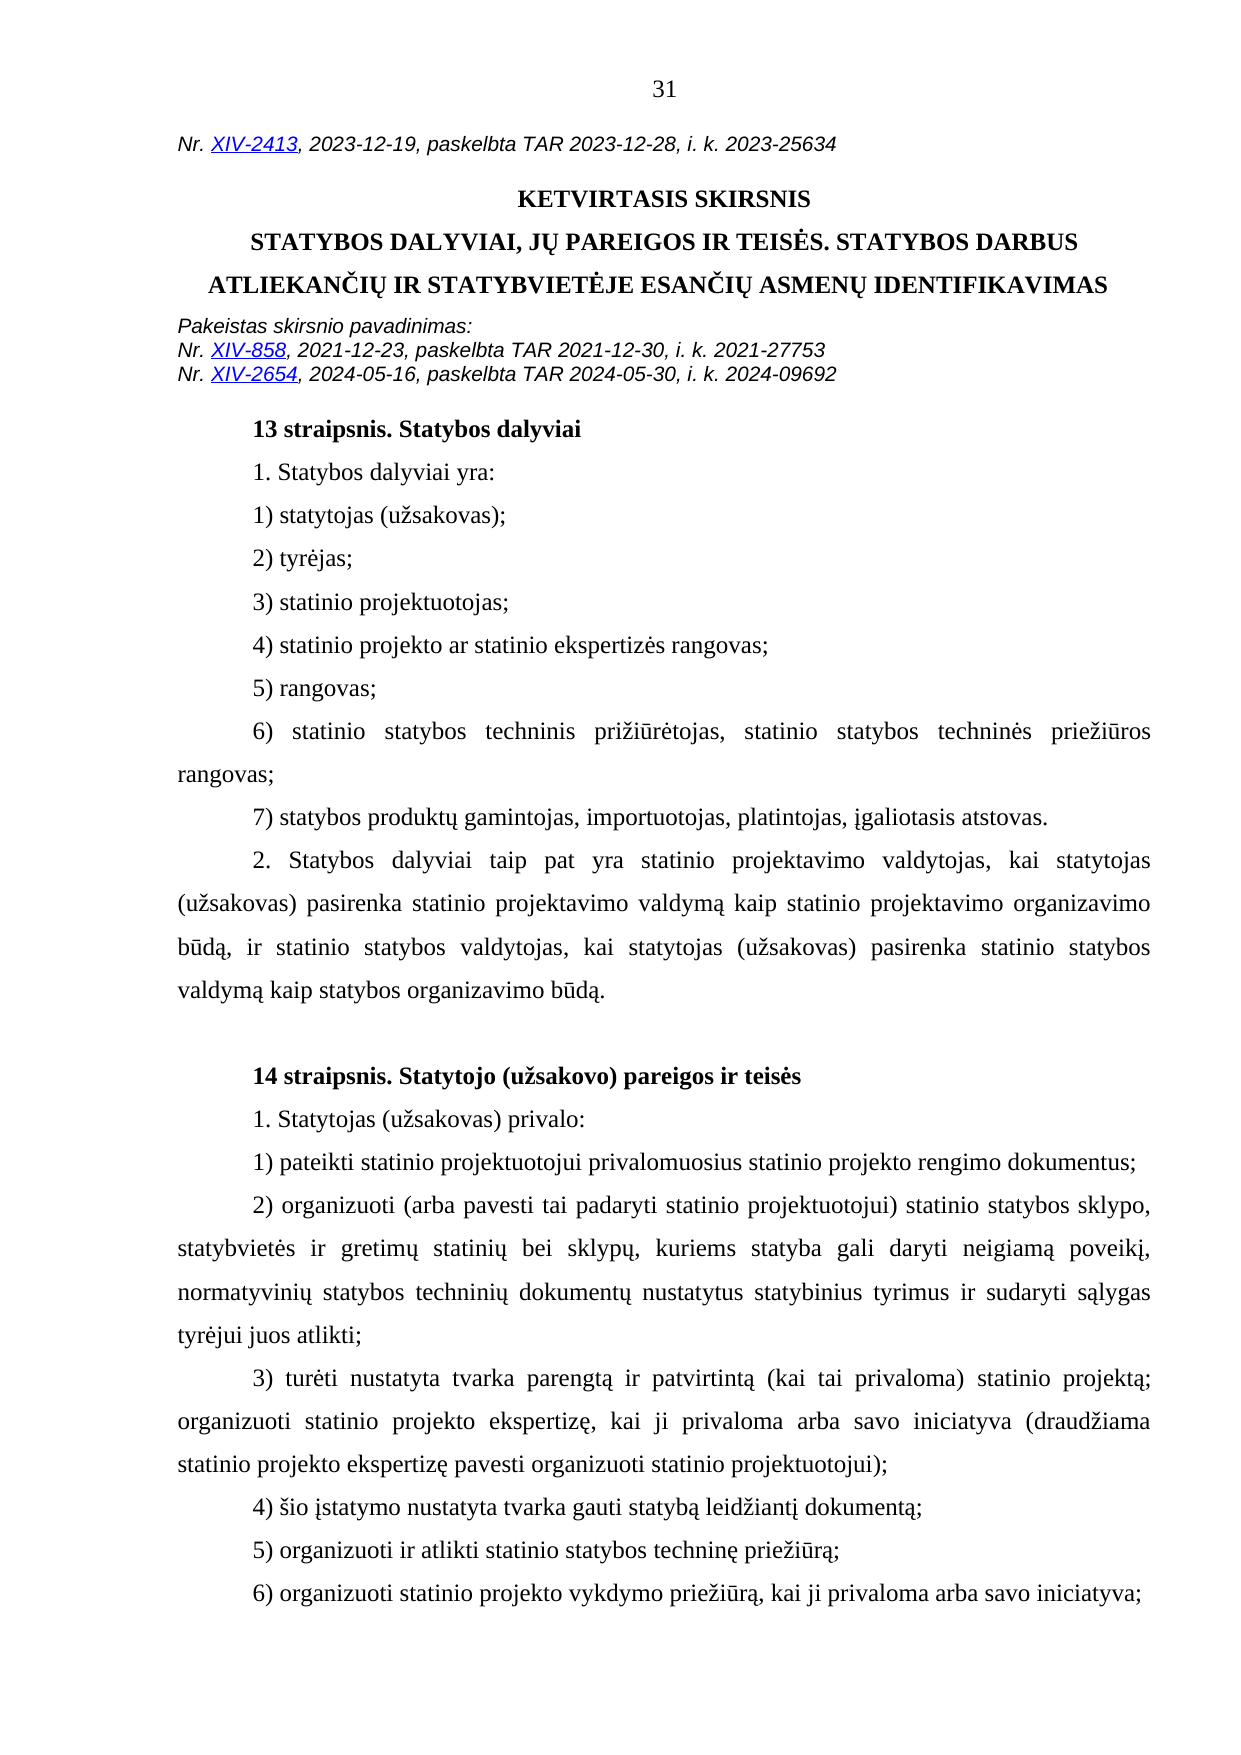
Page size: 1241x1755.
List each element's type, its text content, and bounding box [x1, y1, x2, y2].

text 2) organizuoti (arba pavesti tai padaryti statinio projektuotojui) statinio statybos sklypo, statybvietės ir gretimų statinių bei sklypų, kuriems statyba gali daryti neigiamą poveikį, normatyvinių statybos techninių dokumentų nustatytus statybinius tyrimus ir sudaryti sąlygas tyrėjui juos atlikti; [177, 1190, 1152, 1348]
text 3) turėti nustatyta tvarka parengtą ir patvirtintą (kai tai privaloma) statinio projektą; organizuoti statinio projekto ekspertizę, kai ji privaloma arba savo iniciatyva (draudžiama statinio projekto ekspertizę pavesti organizuoti statinio projektuotojui); [177, 1363, 1152, 1478]
text 13 straipsnis. Statybos dalyviai [177, 414, 1152, 443]
text 6) organizuoti statinio projekto vykdymo priežiūrą, kai ji privaloma arba savo iniciatyva; [177, 1578, 1152, 1607]
text 2. Statybos dalyviai taip pat yra statinio projektavimo valdytojas, kai statytojas (užsakovas) pasirenka statinio projektavimo valdymą kaip statinio projektavimo organizavimo būdą, ir statinio statybos valdytojas, kai statytojas (užsakovas) pasirenka statinio statybos valdymą kaip statybos organizavimo būdą. [177, 845, 1152, 1003]
text 7) statybos produktų gamintojas, importuotojas, platintojas, įgaliotasis atstovas. [177, 802, 1152, 831]
text Nr. XIV-2413, 2023-12-19, paskelbta TAR 2023-12-28, i. k. 2023-25634 [177, 131, 1152, 155]
text Nr. XIV-2654, 2024-05-16, paskelbta TAR 2024-05-30, i. k. 2024-09692 [177, 361, 1152, 385]
text 3) statinio projektuotojas; [177, 587, 1152, 615]
text KETVIRTASIS SKIRSNIS [177, 184, 1152, 213]
text STATYBOS DALYVIAI, JŲ PAREIGOS IR TEISĖS. STATYBOS DARBUS ATLIEKANČIŲ IR STATYBVIETĖJE ESANČIŲ ASMENŲ IDENTIFIKAVIMAS [177, 227, 1152, 299]
text 5) rangovas; [177, 673, 1152, 702]
text Pakeistas skirsnio pavadinimas: [177, 313, 1152, 337]
text 5) organizuoti ir atlikti statinio statybos techninę priežiūrą; [177, 1535, 1152, 1564]
text 1. Statybos dalyviai yra: [177, 457, 1152, 486]
text 1. Statytojas (užsakovas) privalo: [177, 1104, 1152, 1133]
text 14 straipsnis. Statytojo (užsakovo) pareigos ir teisės [177, 1061, 1152, 1090]
text 4) statinio projekto ar statinio ekspertizės rangovas; [177, 630, 1152, 658]
text 4) šio įstatymo nustatyta tvarka gauti statybą leidžiantį dokumentą; [177, 1492, 1152, 1521]
text 1) pateikti statinio projektuotojui privalomuosius statinio projekto rengimo dokumentus; [177, 1147, 1152, 1176]
text 1) statytojas (užsakovas); [177, 500, 1152, 529]
text 2) tyrėjas; [177, 543, 1152, 572]
text 6) statinio statybos techninis prižiūrėtojas, statinio statybos techninės priežiūros rangovas; [177, 716, 1152, 788]
text Nr. XIV-858, 2021-12-23, paskelbta TAR 2021-12-30, i. k. 2021-27753 [177, 337, 1152, 361]
